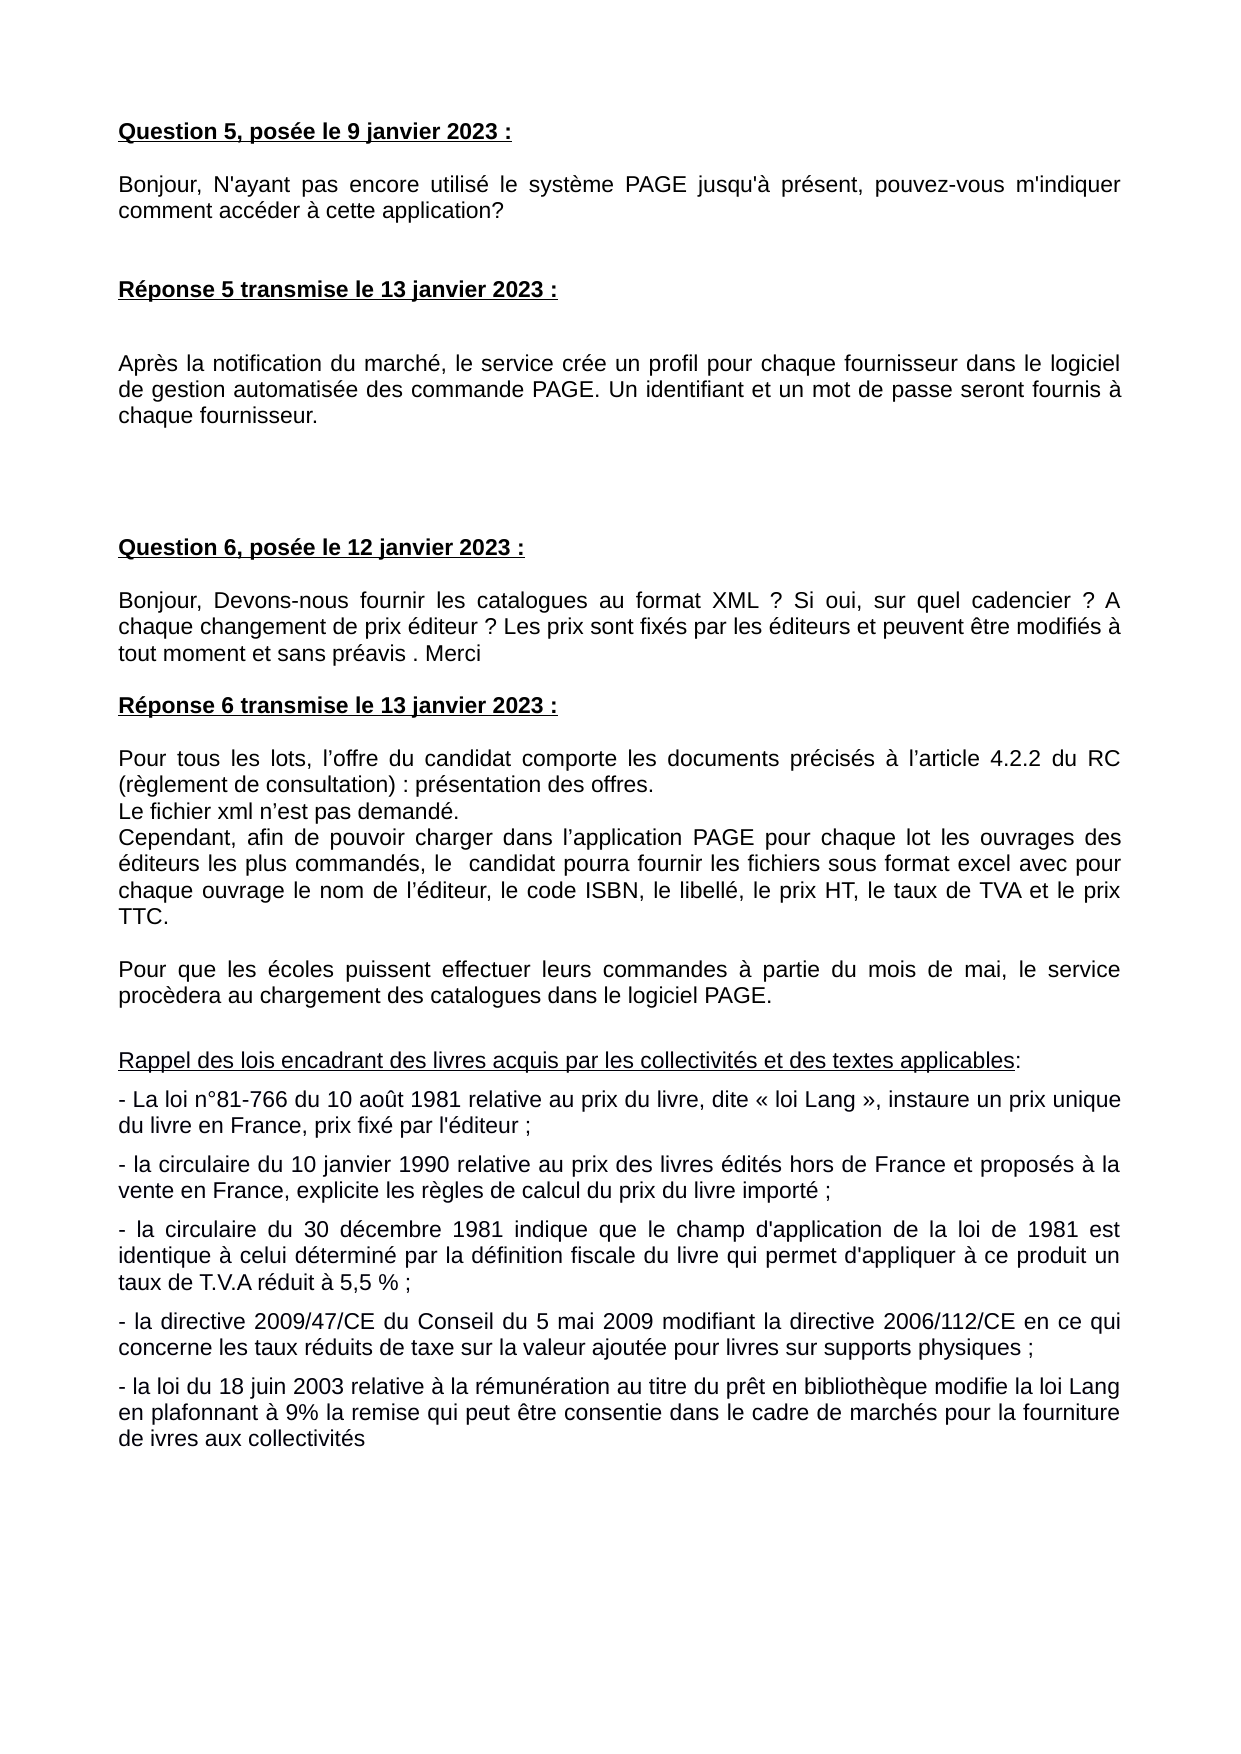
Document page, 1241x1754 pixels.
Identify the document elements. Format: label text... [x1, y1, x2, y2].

text - La loi n°81-766 du 10 août 1981 relative au prix du livre, dite « loi Lang », instaure un prix unique du livre en France, prix fixé par l'éditeur ; [118, 1086, 1122, 1139]
text Réponse 5 transmise le 13 janvier 2023 : [118, 276, 1122, 303]
text Question 5, posée le 9 janvier 2023 : [118, 118, 1122, 144]
text Bonjour, N'ayant pas encore utilisé le système PAGE jusqu'à présent, pouvez-vous m'indiquer comment accéder à cette application? [118, 171, 1122, 223]
text Bonjour, Devons-nous fournir les catalogues au format XML ? Si oui, sur quel cadencier ? A chaque changement de prix éditeur ? Les prix sont fixés par les éditeurs et peuvent être modifiés à tout moment et sans préavis . Merci [118, 587, 1122, 666]
text - la directive 2009/47/CE du Conseil du 5 mai 2009 modifiant la directive 2006/112/CE en ce qui concerne les taux réduits de taxe sur la valeur ajoutée pour livres sur supports physiques ; [118, 1308, 1122, 1360]
text Pour que les écoles puissent effectuer leurs commandes à partie du mois de mai, le service procèdera au chargement des catalogues dans le logiciel PAGE. [118, 956, 1122, 1008]
text Pour tous les lots, l’offre du candidat comporte les documents précisés à l’article 4.2.2 du RC (règlement de consultation) : présentation des offres. [118, 745, 1122, 798]
text Question 6, posée le 12 janvier 2023 : [118, 534, 1122, 560]
text Rappel des lois encadrant des livres acquis par les collectivités et des textes applicables: [118, 1047, 1122, 1073]
text - la loi du 18 juin 2003 relative à la rémunération au titre du prêt en bibliothèque modifie la loi Lang en plafonnant à 9% la remise qui peut être consentie dans le cadre de marchés pour la fourniture de ivres aux collectivités [118, 1373, 1122, 1452]
text Après la notification du marché, le service crée un profil pour chaque fournisseur dans le logiciel de gestion automatisée des commande PAGE. Un identifiant et un mot de passe seront fournis à chaque fournisseur. [118, 349, 1122, 429]
text Le fichier xml n’est pas demandé. [118, 798, 1122, 824]
text Cependant, afin de pouvoir charger dans l’application PAGE pour chaque lot les ouvrages des éditeurs les plus commandés, le candidat pourra fournir les fichiers sous format excel avec pour chaque ouvrage le nom de l’éditeur, le code ISBN, le libellé, le prix HT, le taux de TVA et le prix TTC. [118, 824, 1122, 929]
text Réponse 6 transmise le 13 janvier 2023 : [118, 692, 1122, 718]
text - la circulaire du 30 décembre 1981 indique que le champ d'application de la loi de 1981 est identique à celui déterminé par la définition fiscale du livre qui permet d'appliquer à ce produit un taux de T.V.A réduit à 5,5 % ; [118, 1216, 1122, 1295]
text - la circulaire du 10 janvier 1990 relative au prix des livres édités hors de France et proposés à la vente en France, explicite les règles de calcul du prix du livre importé ; [118, 1151, 1122, 1204]
